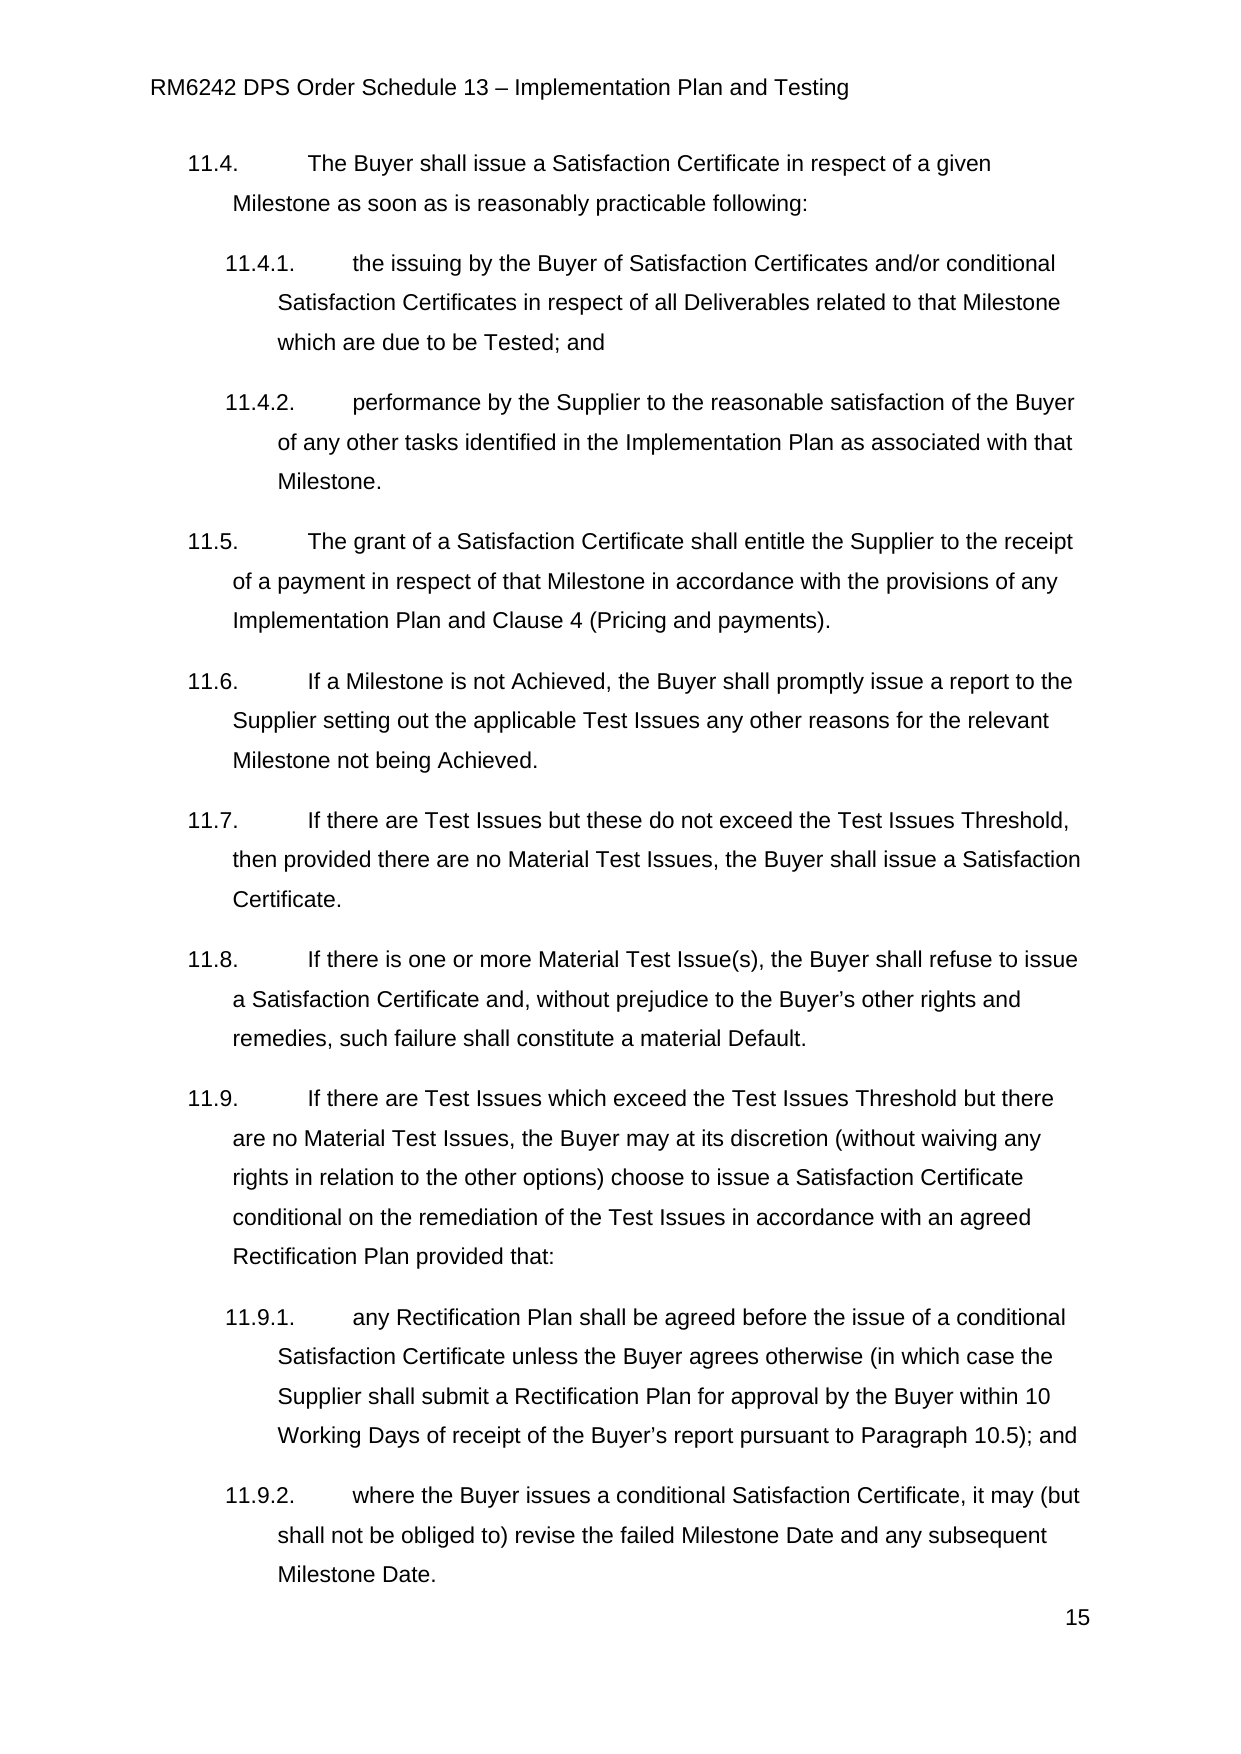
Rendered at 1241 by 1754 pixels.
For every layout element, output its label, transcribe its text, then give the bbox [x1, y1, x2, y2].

list the issuing by the Buyer of Satisfaction Certificates and/or conditional Satisfaction Certificates in respect of all Deliverables related to that Milestone which are due to be Tested; and [225, 250, 1090, 355]
list If there are Test Issues which exceed the Test Issues Threshold but there are no Material Test Issues, the Buyer may at its discretion (without waiving any rights in relation to the other options) choose to issue a Satisfaction Certificate conditional on the remediation of the Test Issues in accordance with an agreed Rectification Plan provided that: [187, 1085, 1090, 1270]
list performance by the Supplier to the reasonable satisfaction of the Buyer of any other tasks identified in the Implementation Plan as associated with that Milestone. [225, 389, 1090, 494]
list The Buyer shall issue a Satisfaction Certificate in respect of a given Milestone as soon as is reasonably practicable following: [187, 150, 1090, 216]
list The grant of a Satisfaction Certificate shall entitle the Supplier to the receipt of a payment in respect of that Milestone in accordance with the provisions of any Implementation Plan and Clause 4 (Pricing and payments). [187, 528, 1090, 634]
list where the Buyer issues a conditional Satisfaction Certificate, it may (but shall not be obliged to) revise the failed Milestone Date and any subsequent Milestone Date. [225, 1482, 1090, 1588]
list If there is one or more Material Test Issue(s), the Buyer shall refuse to issue a Satisfaction Certificate and, without prejudice to the Buyer’s other rights and remedies, such failure shall constitute a material Default. [187, 946, 1090, 1051]
list If there are Test Issues but these do not exceed the Test Issues Threshold, then provided there are no Material Test Issues, the Buyer shall issue a Satisfaction Certificate. [187, 807, 1090, 912]
list If a Milestone is not Achieved, the Buyer shall promptly issue a report to the Supplier setting out the applicable Test Issues any other reasons for the relevant Milestone not being Achieved. [187, 668, 1090, 773]
list any Rectification Plan shall be agreed before the issue of a conditional Satisfaction Certificate unless the Buyer agrees otherwise (in which case the Supplier shall submit a Rectification Plan for approval by the Buyer within 10 Working Days of receipt of the Buyer’s report pursuant to Paragraph 10.5); and [225, 1304, 1090, 1448]
